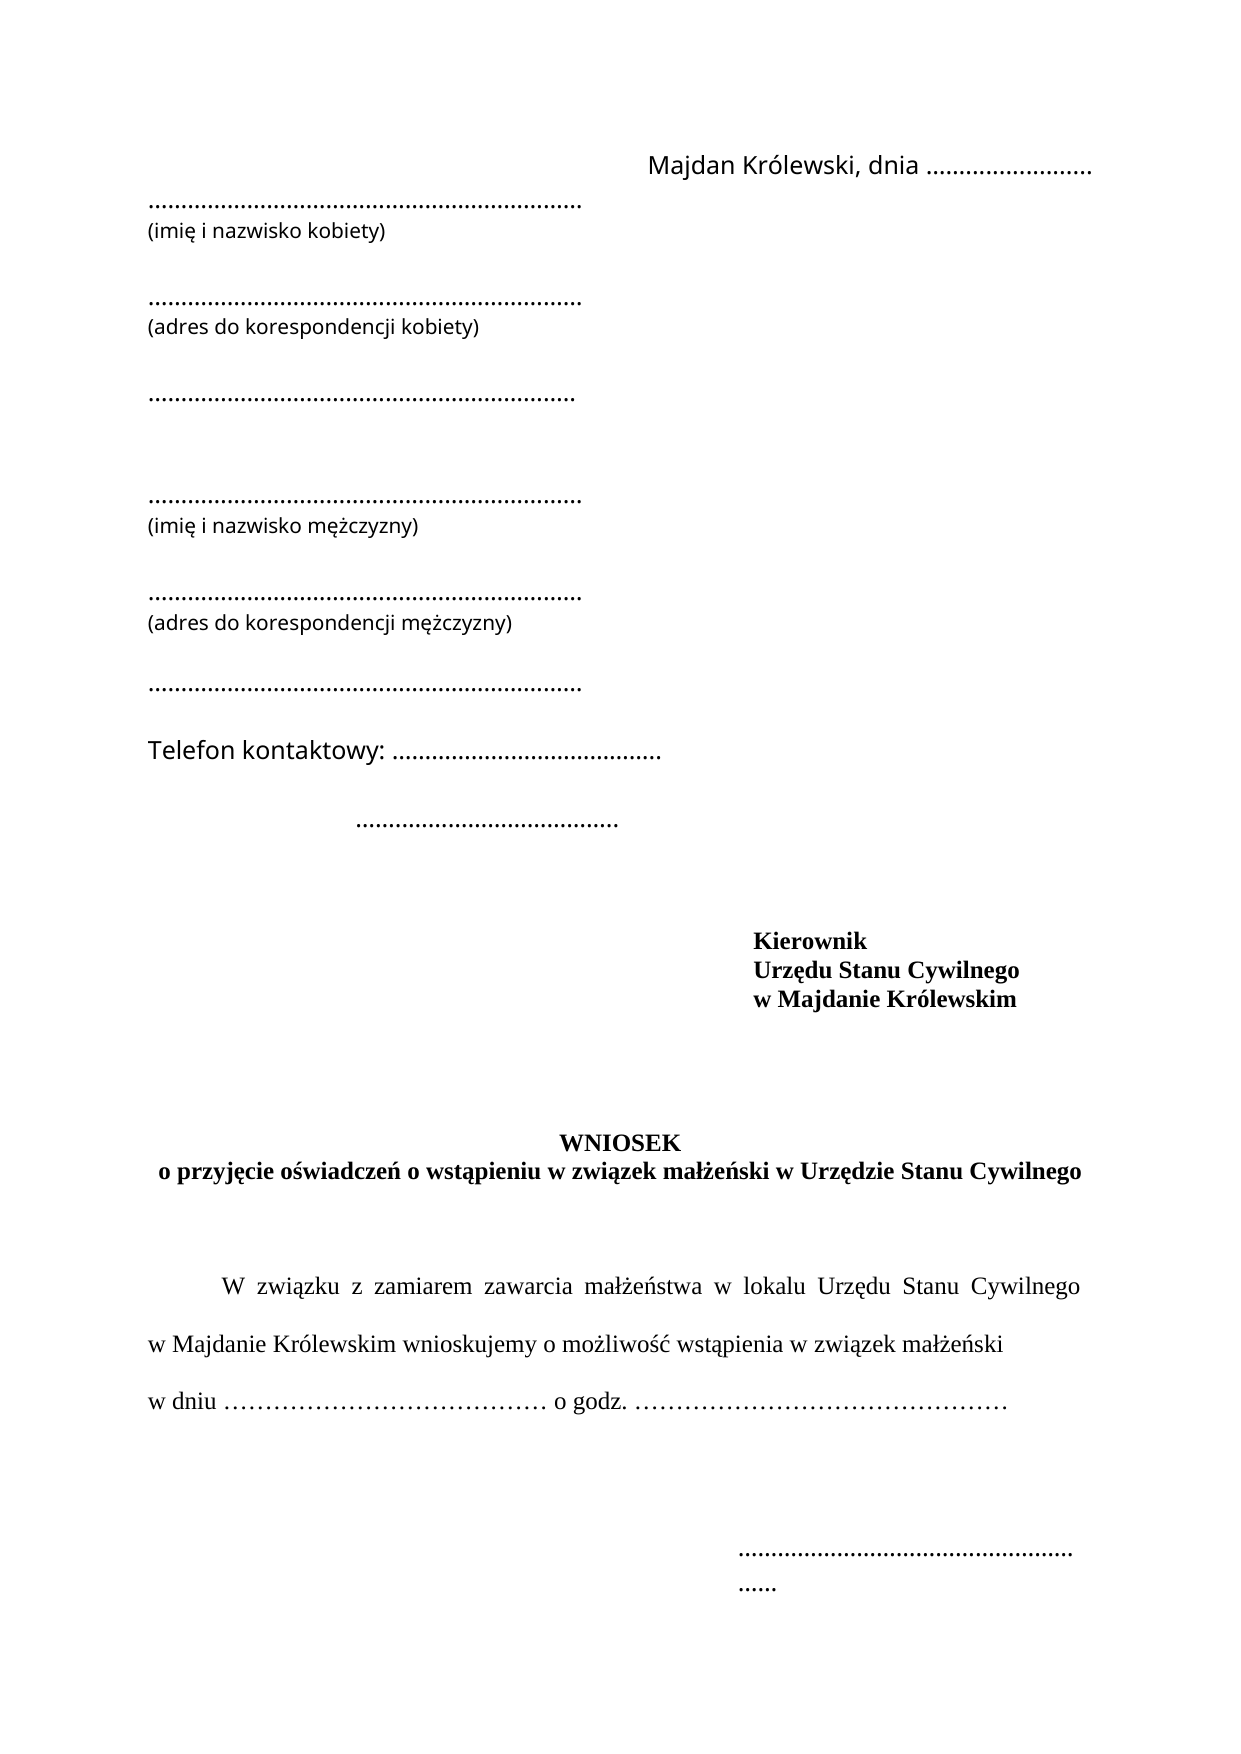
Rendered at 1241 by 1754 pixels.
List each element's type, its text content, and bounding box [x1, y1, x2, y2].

text (imię i nazwisko mężczyzny) [148, 511, 1093, 539]
text Telefon kontaktowy: ………………………………….. [148, 733, 1093, 767]
text ……..………………………….. [148, 801, 1093, 835]
text o przyjęcie oświadczeń o wstąpieniu w związek małżeński w Urzędzie Stanu Cywilnego [148, 1156, 1093, 1185]
text Kierownik [753, 926, 1093, 955]
text ………………………………………………………… [148, 182, 1093, 216]
text ………………………………………………………… [148, 664, 1093, 698]
text (imię i nazwisko kobiety) [148, 216, 1093, 244]
text WNIOSEK [148, 1128, 1093, 1156]
text ……………………………………………………….. [148, 375, 1093, 409]
text W związku z zamiarem zawarcia małżeństwa w lokalu Urzędu Stanu Cywilnego w Majdanie Królewskim wnioskujemy o możliwość wstąpienia w związek małżeński [148, 1271, 1093, 1358]
text ………………………………………………… [738, 1530, 1093, 1598]
text ………………………………………………………… [148, 278, 1093, 312]
text Urzędu Stanu Cywilnego [753, 955, 1093, 984]
text w Majdanie Królewskim [753, 984, 1093, 1013]
text (adres do korespondencji kobiety) [148, 312, 1093, 341]
text (adres do korespondencji mężczyzny) [148, 608, 1093, 636]
text ………………………………………………………… [148, 477, 1093, 511]
text ………………………………………………………… [148, 573, 1093, 608]
text Majdan Królewski, dnia ……................... [148, 148, 1093, 182]
text w dniu ………………………………… o godz. ……………………………………… [148, 1386, 1093, 1415]
